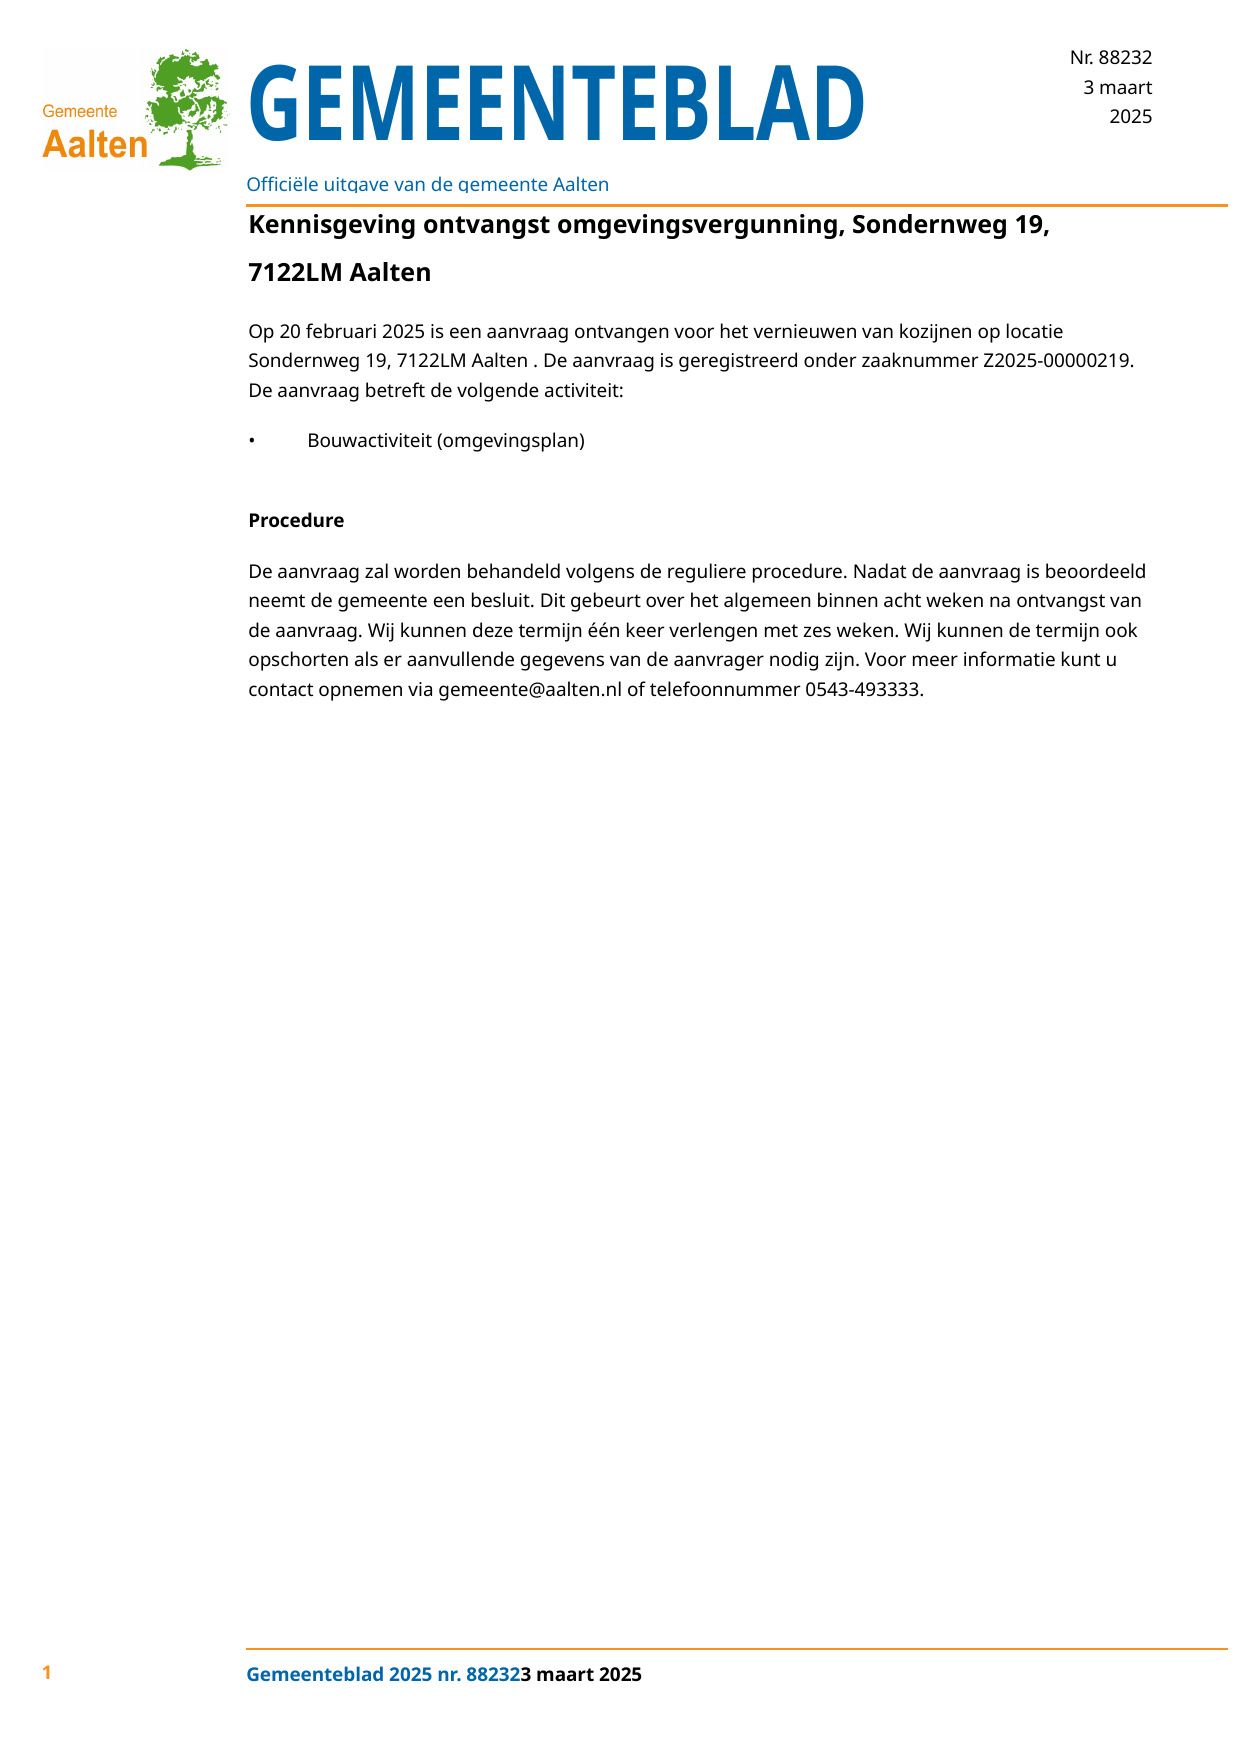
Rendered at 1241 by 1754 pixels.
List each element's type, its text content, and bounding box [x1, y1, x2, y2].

text Op 20 februari 2025 is een aanvraag ontvangen voor het vernieuwen van kozijnen op locatie Sondernweg 19, 7122LM Aalten . De aanvraag is geregistreerd onder zaaknummer Z2025-00000219. De aanvraag betreft de volgende activiteit: [248, 318, 1152, 403]
text Kennisgeving ontvangst omgevingsvergunning, Sondernweg 19, 7122LM Aalten [248, 207, 1152, 288]
text Procedure [248, 507, 1152, 533]
picture [41, 47, 231, 172]
text De aanvraag zal worden behandeld volgens de reguliere procedure. Nadat de aanvraag is beoordeeld neemt de gemeente een besluit. Dit gebeurt over het algemeen binnen acht weken na ontvangst van de aanvraag. Wij kunnen deze termijn één keer verlengen met zes weken. Wij kunnen de termijn ook opschorten als er aanvullende gegevens van de aanvrager nodig zijn. Voor meer informatie kunt u contact opnemen via gemeente@aalten.nl of telefoonnummer 0543-493333. [248, 558, 1152, 702]
list Bouwactiviteit (omgevingsplan) [248, 427, 1152, 453]
